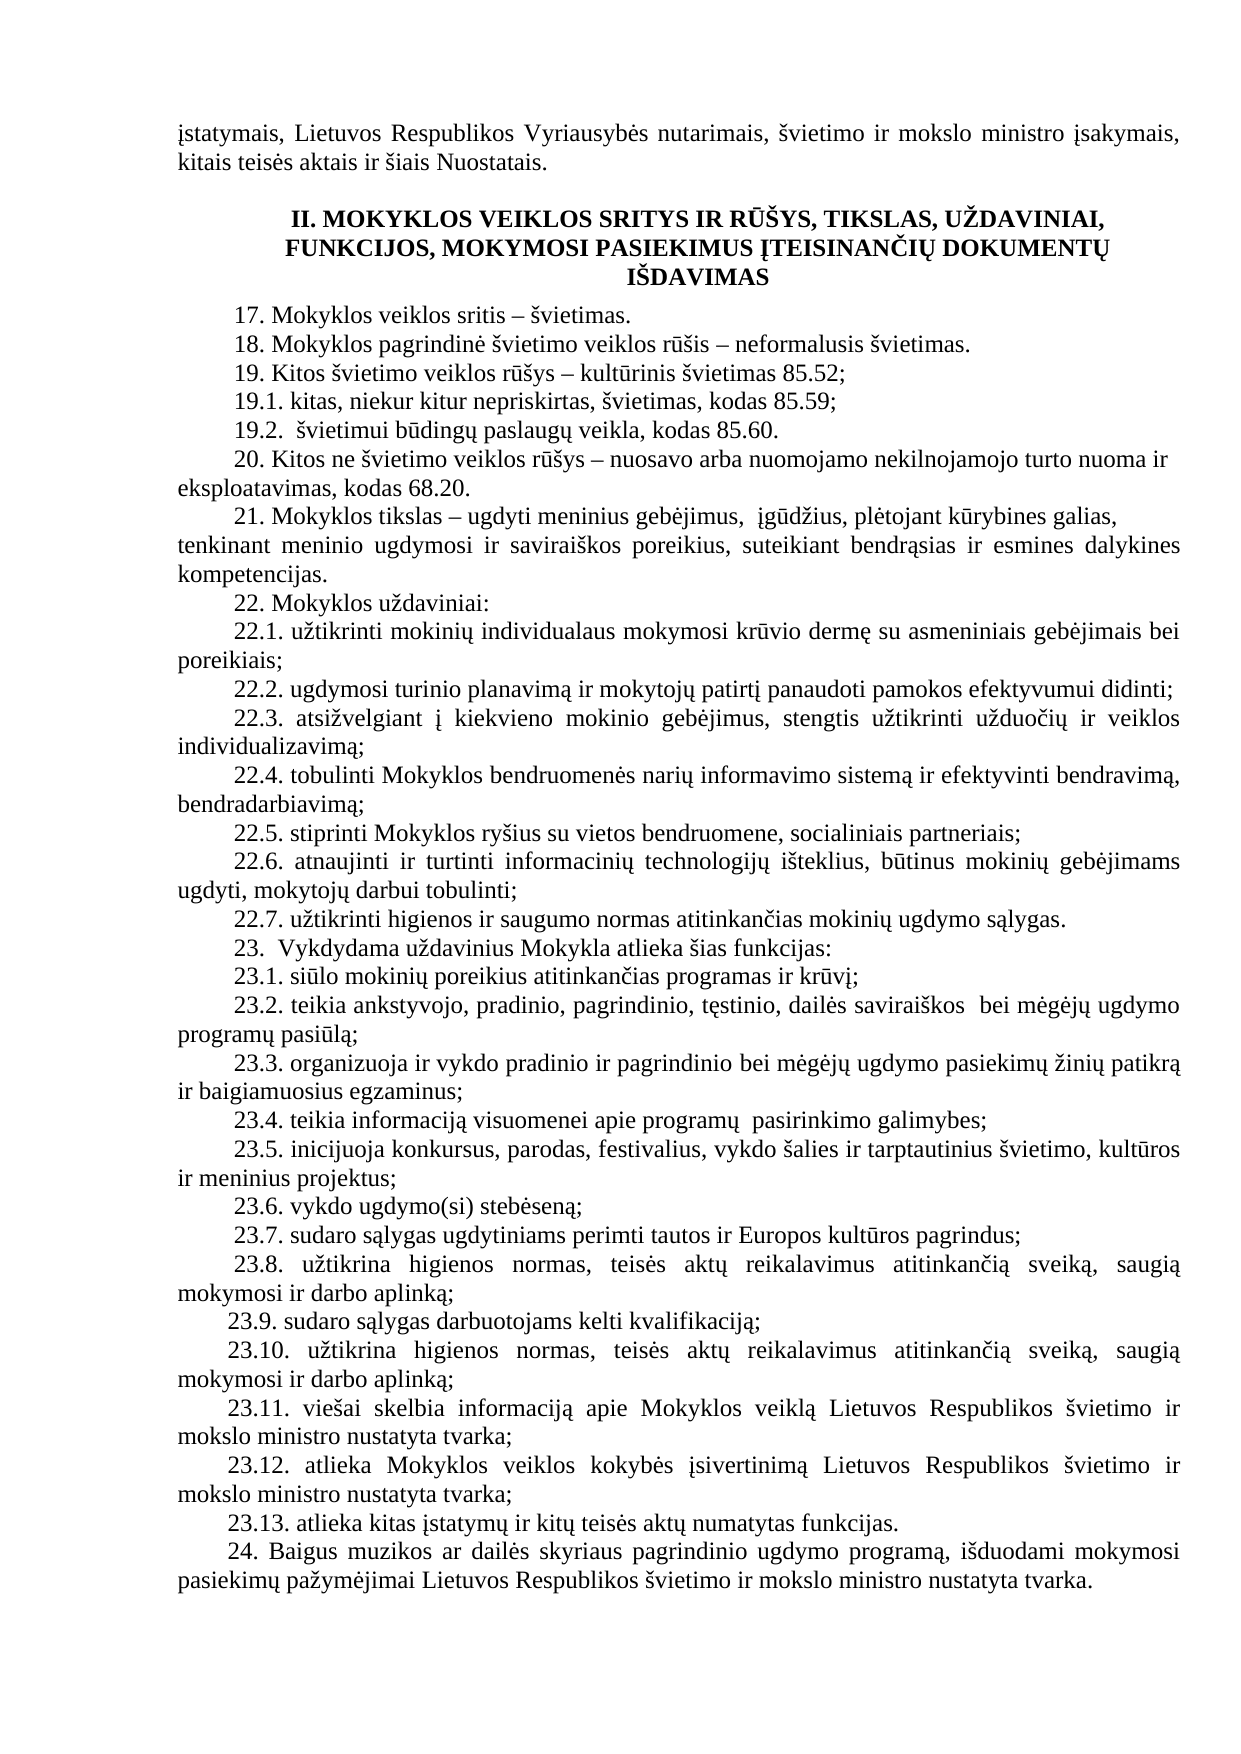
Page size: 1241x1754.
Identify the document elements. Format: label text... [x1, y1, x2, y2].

text 22. Mokyklos uždaviniai: [177, 588, 1181, 616]
text 22.3. atsižvelgiant į kiekvieno mokinio gebėjimus, stengtis užtikrinti užduočių ir veiklos individualizavimą; [177, 703, 1181, 760]
text 23.3. organizuoja ir vykdo pradinio ir pagrindinio bei mėgėjų ugdymo pasiekimų žinių patikrą ir baigiamuosius egzaminus; [177, 1048, 1181, 1105]
text 23.2. teikia ankstyvojo, pradinio, pagrindinio, tęstinio, dailės saviraiškos bei mėgėjų ugdymo programų pasiūlą; [177, 990, 1181, 1048]
text 23.13. atlieka kitas įstatymų ir kitų teisės aktų numatytas funkcijas. [177, 1508, 1181, 1536]
text 17. Mokyklos veiklos sritis – švietimas. [177, 300, 1181, 329]
text 22.7. užtikrinti higienos ir saugumo normas atitinkančias mokinių ugdymo sąlygas. [177, 904, 1181, 933]
text 23.1. siūlo mokinių poreikius atitinkančias programas ir krūvį; [177, 961, 1181, 990]
text II. MOKYKLOS VEIKLOS SRITYS IR RŪŠYS, TIKSLAS, UŽDAVINIAI, FUNKCIJOS, MOKYMOSI PASIEKIMUS ĮTEISINANČIŲ DOKUMENTŲ IŠDAVIMAS [215, 204, 1181, 291]
text įstatymais, Lietuvos Respublikos Vyriausybės nutarimais, švietimo ir mokslo ministro įsakymais, kitais teisės aktais ir šiais Nuostatais. [177, 118, 1181, 176]
text 23.7. sudaro sąlygas ugdytiniams perimti tautos ir Europos kultūros pagrindus; [177, 1220, 1181, 1249]
text 19.1. kitas, niekur kitur nepriskirtas, švietimas, kodas 85.59; [215, 386, 1181, 415]
text 23.6. vykdo ugdymo(si) stebėseną; [177, 1191, 1181, 1220]
text 23.8. užtikrina higienos normas, teisės aktų reikalavimus atitinkančią sveiką, saugią mokymosi ir darbo aplinką; [177, 1249, 1181, 1306]
text 22.1. užtikrinti mokinių individualaus mokymosi krūvio dermę su asmeniniais gebėjimais bei poreikiais; [177, 616, 1181, 674]
text 21. Mokyklos tikslas – ugdyti meninius gebėjimus, įgūdžius, plėtojant kūrybines galias, [215, 501, 1181, 530]
text 24. Baigus muzikos ar dailės skyriaus pagrindinio ugdymo programą, išduodami mokymosi pasiekimų pažymėjimai Lietuvos Respublikos švietimo ir mokslo ministro nustatyta tvarka. [177, 1536, 1181, 1594]
text 22.5. stiprinti Mokyklos ryšius su vietos bendruomene, socialiniais partneriais; [177, 818, 1181, 846]
text tenkinant meninio ugdymosi ir saviraiškos poreikius, suteikiant bendrąsias ir esmines dalykines kompetencijas. [177, 530, 1181, 588]
text 18. Mokyklos pagrindinė švietimo veiklos rūšis – neformalusis švietimas. [177, 329, 1181, 358]
text 22.2. ugdymosi turinio planavimą ir mokytojų patirtį panaudoti pamokos efektyvumui didinti; [177, 674, 1181, 703]
text 23.9. sudaro sąlygas darbuotojams kelti kvalifikaciją; [177, 1306, 1181, 1335]
text 23.12. atlieka Mokyklos veiklos kokybės įsivertinimą Lietuvos Respublikos švietimo ir mokslo ministro nustatyta tvarka; [177, 1450, 1181, 1508]
text 23.10. užtikrina higienos normas, teisės aktų reikalavimus atitinkančią sveiką, saugią mokymosi ir darbo aplinką; [177, 1335, 1181, 1393]
text 22.4. tobulinti Mokyklos bendruomenės narių informavimo sistemą ir efektyvinti bendravimą, bendradarbiavimą; [177, 760, 1181, 818]
text 22.6. atnaujinti ir turtinti informacinių technologijų išteklius, būtinus mokinių gebėjimams ugdyti, mokytojų darbui tobulinti; [177, 846, 1181, 904]
text 19. Kitos švietimo veiklos rūšys – kultūrinis švietimas 85.52; [215, 358, 1181, 386]
text 20. Kitos ne švietimo veiklos rūšys – nuosavo arba nuomojamo nekilnojamojo turto nuoma ir eksploatavimas, kodas 68.20. [177, 444, 1181, 501]
text 19.2. švietimui būdingų paslaugų veikla, kodas 85.60. [215, 415, 1181, 444]
text 23.4. teikia informaciją visuomenei apie programų pasirinkimo galimybes; [177, 1105, 1181, 1134]
text 23. Vykdydama uždavinius Mokykla atlieka šias funkcijas: [177, 933, 1181, 961]
text 23.5. inicijuoja konkursus, parodas, festivalius, vykdo šalies ir tarptautinius švietimo, kultūros ir meninius projektus; [177, 1134, 1181, 1191]
text 23.11. viešai skelbia informaciją apie Mokyklos veiklą Lietuvos Respublikos švietimo ir mokslo ministro nustatyta tvarka; [177, 1393, 1181, 1450]
